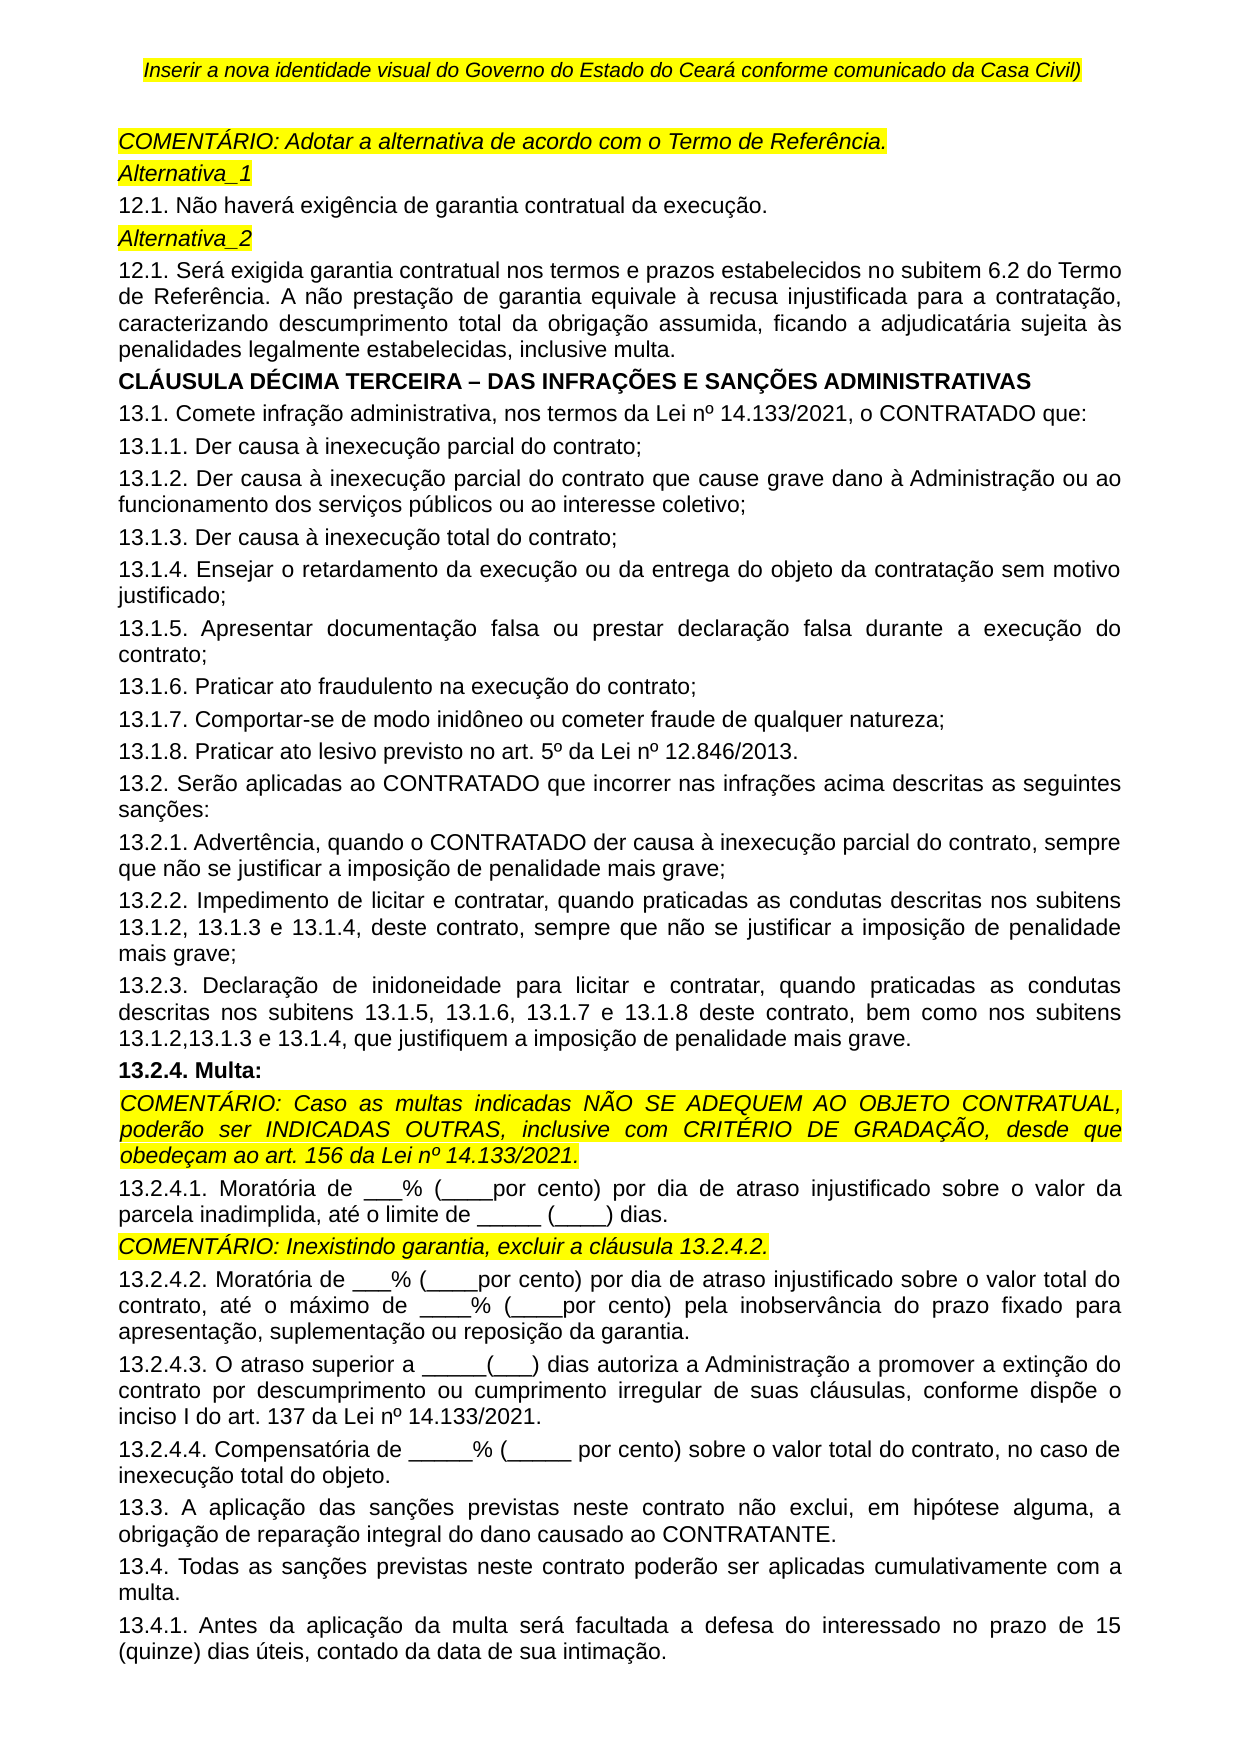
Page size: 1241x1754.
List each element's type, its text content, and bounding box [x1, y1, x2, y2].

text 13.2.1. Advertência, quando o CONTRATADO der causa à inexecução parcial do contrato, sempre que não se justificar a imposição de penalidade mais grave; [118, 829, 1122, 881]
text 13.1.6. Praticar ato fraudulento na execução do contrato; [118, 673, 1122, 699]
text 13.1.4. Ensejar o retardamento da execução ou da entrega do objeto da contratação sem motivo justificado; [118, 556, 1122, 609]
text 13.2.4.4. Compensatória de _____% (_____ por cento) sobre o valor total do contrato, no caso de inexecução total do objeto. [118, 1436, 1122, 1488]
text 13.1.2. Der causa à inexecução parcial do contrato que cause grave dano à Administração ou ao funcionamento dos serviços públicos ou ao interesse coletivo; [118, 465, 1122, 518]
text COMENTÁRIO: Caso as multas indicadas NÃO SE ADEQUEM AO OBJETO CONTRATUAL, poderão ser INDICADAS OUTRAS, inclusive com CRITÉRIO DE GRADAÇÃO, desde que obedeçam ao art. 156 da Lei nº 14.133/2021. [120, 1090, 1122, 1169]
text 13.1.7. Comportar-se de modo inidôneo ou cometer fraude de qualquer natureza; [118, 706, 1122, 732]
text Alternativa_1 [118, 160, 1122, 186]
text 13.2.4.3. O atraso superior a _____(___) dias autoriza a Administração a promover a extinção do contrato por descumprimento ou cumprimento irregular de suas cláusulas, conforme dispõe o inciso I do art. 137 da Lei nº 14.133/2021. [118, 1351, 1122, 1430]
text 13.1.5. Apresentar documentação falsa ou prestar declaração falsa durante a execução do contrato; [118, 614, 1122, 667]
text 13.2.4.1. Moratória de ___% (____por cento) por dia de atraso injustificado sobre o valor da parcela inadimplida, até o limite de _____ (____) dias. [118, 1175, 1122, 1227]
text 13.2. Serão aplicadas ao CONTRATADO que incorrer nas infrações acima descritas as seguintes sanções: [118, 770, 1122, 823]
text 13.4.1. Antes da aplicação da multa será facultada a defesa do interessado no prazo de 15 (quinze) dias úteis, contado da data de sua intimação. [118, 1612, 1122, 1664]
text 13.2.3. Declaração de inidoneidade para licitar e contratar, quando praticadas as condutas descritas nos subitens 13.1.5, 13.1.6, 13.1.7 e 13.1.8 deste contrato, bem como nos subitens 13.1.2,13.1.3 e 13.1.4, que justifiquem a imposição de penalidade mais grave. [118, 972, 1122, 1051]
text 13.2.4.2. Moratória de ___% (____por cento) por dia de atraso injustificado sobre o valor total do contrato, até o máximo de ____% (____por cento) pela inobservância do prazo fixado para apresentação, suplementação ou reposição da garantia. [118, 1266, 1122, 1345]
text 13.1. Comete infração administrativa, nos termos da Lei nº 14.133/2021, o CONTRATADO que: [118, 400, 1122, 427]
text 13.1.1. Der causa à inexecução parcial do contrato; [118, 433, 1122, 459]
text 13.2.2. Impedimento de licitar e contratar, quando praticadas as condutas descritas nos subitens 13.1.2, 13.1.3 e 13.1.4, deste contrato, sempre que não se justificar a imposição de penalidade mais grave; [118, 887, 1122, 966]
text CLÁUSULA DÉCIMA TERCEIRA – DAS INFRAÇÕES E SANÇÕES ADMINISTRATIVAS [118, 368, 1122, 394]
text COMENTÁRIO: Inexistindo garantia, excluir a cláusula 13.2.4.2. [118, 1233, 1122, 1260]
text Alternativa_2 [118, 224, 1122, 251]
text 13.3. A aplicação das sanções previstas neste contrato não exclui, em hipótese alguma, a obrigação de reparação integral do dano causado ao CONTRATANTE. [118, 1494, 1122, 1547]
text COMENTÁRIO: Adotar a alternativa de acordo com o Termo de Referência. [118, 128, 1122, 154]
text 12.1. Não haverá exigência de garantia contratual da execução. [118, 192, 1122, 218]
text 13.4. Todas as sanções previstas neste contrato poderão ser aplicadas cumulativamente com a multa. [118, 1553, 1122, 1606]
text 13.1.8. Praticar ato lesivo previsto no art. 5º da Lei nº 12.846/2013. [118, 738, 1122, 764]
text 13.1.3. Der causa à inexecução total do contrato; [118, 524, 1122, 550]
text 12.1. Será exigida garantia contratual nos termos e prazos estabelecidos no subitem 6.2 do Termo de Referência. A não prestação de garantia equivale à recusa injustificada para a contratação, caracterizando descumprimento total da obrigação assumida, ficando a adjudicatária sujeita às penalidades legalmente estabelecidas, inclusive multa. [118, 257, 1122, 362]
text 13.2.4. Multa: [118, 1057, 1122, 1084]
